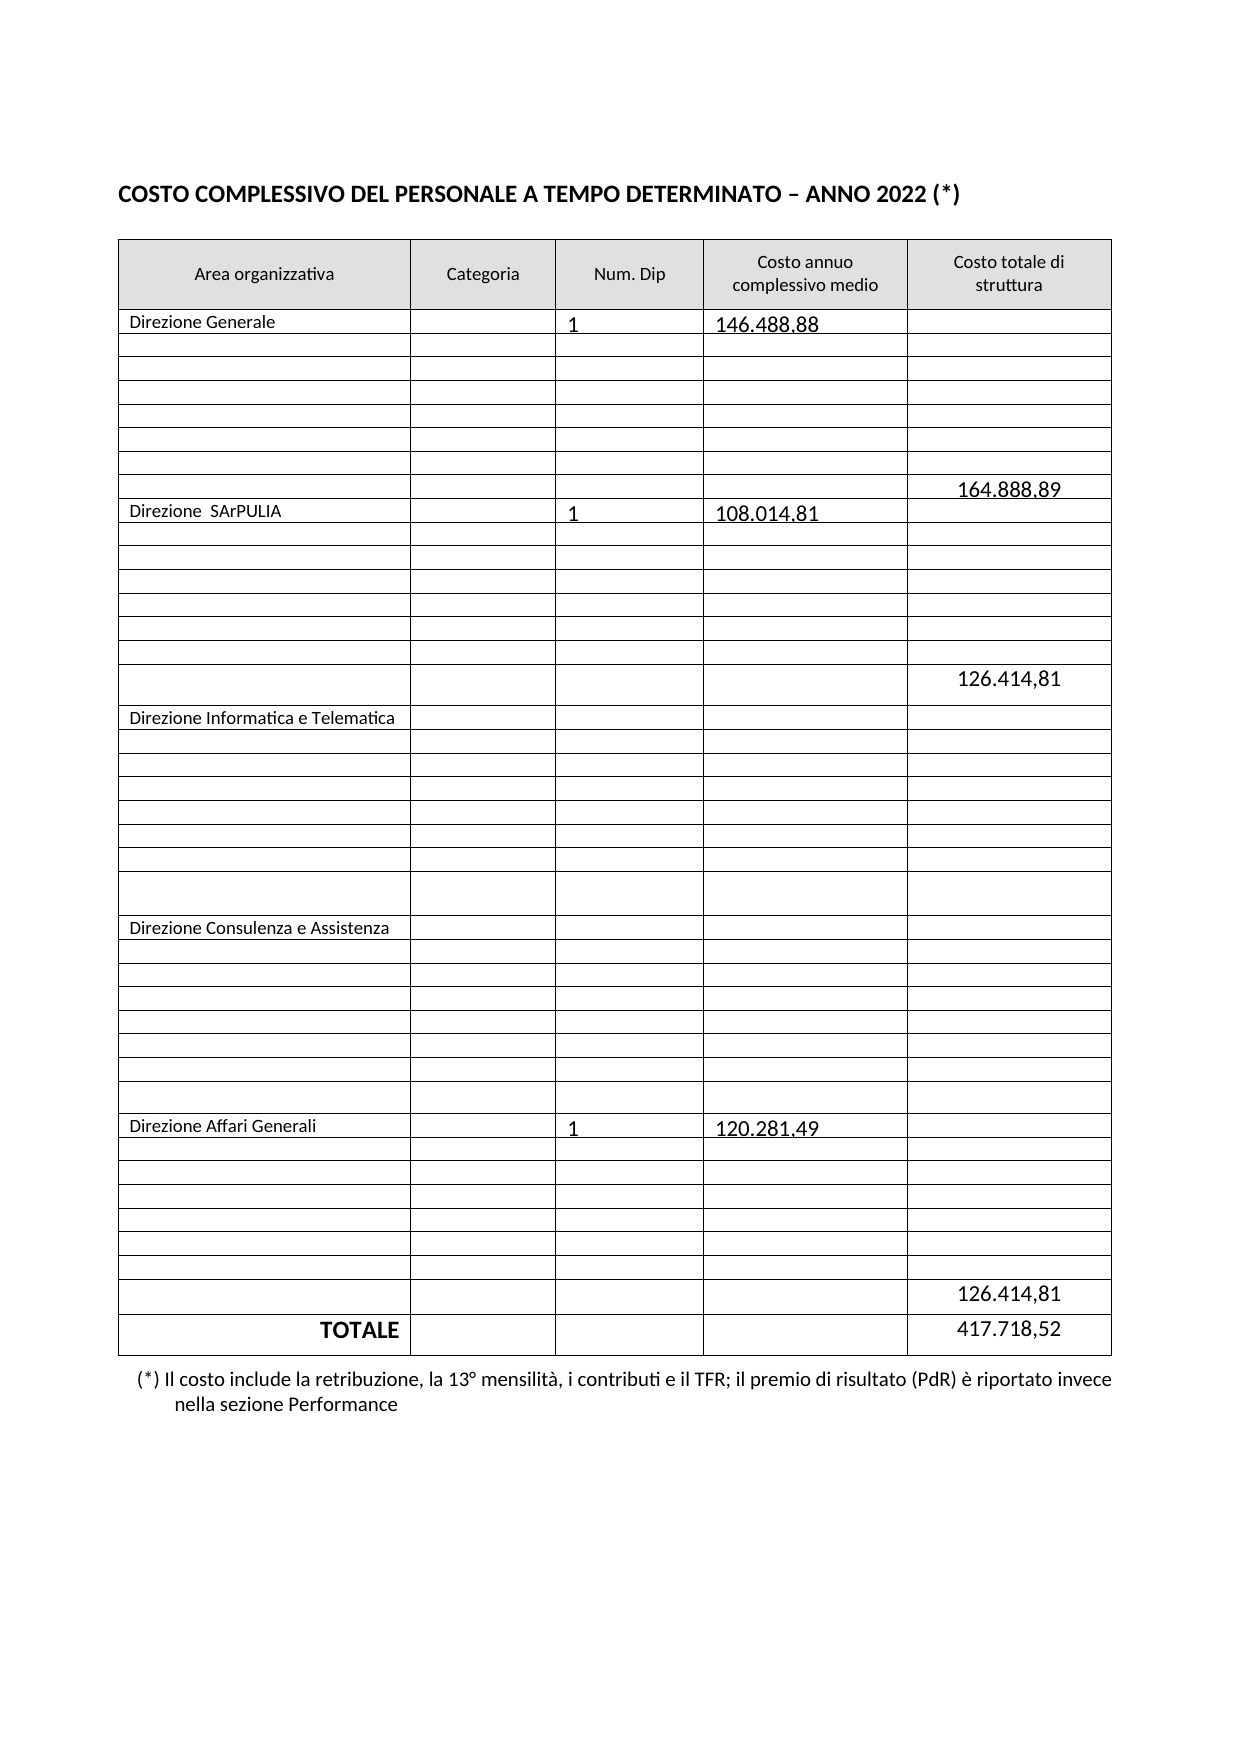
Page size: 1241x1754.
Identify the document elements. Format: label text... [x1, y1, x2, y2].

table_cell 7 [411, 1011, 555, 1033]
table_cell [556, 665, 703, 705]
table_cell [119, 546, 410, 569]
table_cell [704, 1315, 907, 1355]
table_cell [908, 754, 1111, 776]
table_cell 8Q [411, 1161, 555, 1184]
table_cell [908, 848, 1111, 871]
table_cell [908, 1161, 1111, 1184]
table_cell [908, 334, 1111, 356]
table_cell [704, 825, 907, 847]
table_cell [556, 940, 703, 962]
table_cell [556, 357, 703, 380]
table_cell Dirigente [411, 499, 555, 522]
table_cell [704, 730, 907, 752]
table_cell [704, 594, 907, 616]
table_cell [556, 428, 703, 451]
table_cell [908, 428, 1111, 451]
table_cell [556, 617, 703, 640]
table_cell 7s [411, 570, 555, 593]
table_header Categoria [411, 240, 555, 309]
table_cell 8Q [411, 964, 555, 986]
table_cell [704, 523, 907, 545]
table_cell [556, 1315, 703, 1355]
table_cell 7s [411, 381, 555, 403]
table_cell [119, 1161, 410, 1184]
table_cell [704, 546, 907, 569]
table_cell [556, 1011, 703, 1033]
table_cell [908, 546, 1111, 569]
table_cell [908, 872, 1111, 915]
table_cell Dirigente [411, 1114, 555, 1137]
table_cell [119, 405, 410, 427]
table_cell [908, 801, 1111, 823]
table_cell [556, 1280, 703, 1313]
table_cell [908, 916, 1111, 939]
table_cell [908, 1034, 1111, 1057]
table_cell [704, 987, 907, 1010]
table_cell [119, 964, 410, 986]
table_cell [119, 1034, 410, 1057]
table_cell [704, 357, 907, 380]
table_cell [704, 641, 907, 663]
table_cell [119, 1256, 410, 1278]
table_cell 6 [411, 617, 555, 640]
table_cell Dirigente [411, 706, 555, 729]
table_cell [556, 1161, 703, 1184]
table_cell [908, 357, 1111, 380]
table_cell [411, 1280, 555, 1313]
table_cell 8s [411, 1138, 555, 1160]
table_cell [704, 1161, 907, 1184]
table_cell 5 [411, 1256, 555, 1278]
table_cell [908, 1232, 1111, 1255]
table_cell [119, 987, 410, 1010]
table_cell [119, 452, 410, 474]
table_cell 7s [411, 987, 555, 1010]
table_cell [908, 1114, 1111, 1137]
table_cell [119, 1011, 410, 1033]
table_cell 108.014,81 [704, 499, 907, 522]
table_cell [556, 825, 703, 847]
table_cell [704, 964, 907, 986]
table_cell [556, 777, 703, 800]
table_cell [704, 381, 907, 403]
table_cell [556, 1034, 703, 1057]
table_cell [556, 475, 703, 498]
table_cell [908, 452, 1111, 474]
table_cell [704, 570, 907, 593]
table_cell [119, 357, 410, 380]
table_cell [556, 381, 703, 403]
table_cell [411, 665, 555, 705]
table_cell [556, 452, 703, 474]
table_cell 126.414,81 [908, 665, 1111, 705]
table_cell [704, 777, 907, 800]
table_cell [556, 1138, 703, 1160]
table_cell [704, 1082, 907, 1113]
table_cell 126.414,81 [908, 1280, 1111, 1313]
table_cell [119, 381, 410, 403]
table_cell [704, 405, 907, 427]
table_cell Dirigente [411, 916, 555, 939]
table_cell [908, 777, 1111, 800]
table_cell [908, 964, 1111, 986]
table_cell 7 [411, 594, 555, 616]
table_cell [119, 940, 410, 962]
table_cell [556, 334, 703, 356]
table_header Costo totale di struttura [908, 240, 1111, 309]
table_cell 1 [556, 1114, 703, 1137]
table_cell [119, 825, 410, 847]
table_cell [556, 1082, 703, 1113]
table_cell [908, 405, 1111, 427]
text COSTO COMPLESSIVO DEL PERSONALE A TEMPO DETERMINATO – ANNO 2022 (*) [118, 178, 1122, 209]
table_cell [119, 1280, 410, 1313]
table_cell 5 [411, 1058, 555, 1081]
table_cell [556, 405, 703, 427]
table_cell [119, 730, 410, 752]
table_cell [119, 872, 410, 915]
table_cell [556, 1058, 703, 1081]
table_cell [556, 730, 703, 752]
table_cell [704, 428, 907, 451]
table_cell [119, 594, 410, 616]
text (*) Il costo include la retribuzione, la 13° mensilità, i contributi e il TFR; il premio di risultato (PdR) è riportato invece nella sezione Performance [137, 1366, 1122, 1417]
table_cell [704, 801, 907, 823]
table_cell 7 [411, 405, 555, 427]
table_cell [908, 381, 1111, 403]
table_cell 5 [411, 452, 555, 474]
table_cell Direzione Informatica e Telematica [119, 706, 410, 729]
table_header Area organizzativa [119, 240, 410, 309]
table_cell [704, 1232, 907, 1255]
table_cell [704, 1209, 907, 1231]
table_cell 8Q [411, 546, 555, 569]
table_cell 120.281,49 [704, 1114, 907, 1137]
table_cell [908, 594, 1111, 616]
table_cell [704, 940, 907, 962]
table_cell [119, 1209, 410, 1231]
table_cell [119, 617, 410, 640]
table_cell [556, 964, 703, 986]
table_cell 7s [411, 1185, 555, 1207]
table_cell [556, 987, 703, 1010]
table_cell [704, 706, 907, 729]
table_cell [704, 848, 907, 871]
table_cell 6 [411, 1232, 555, 1255]
table_cell [556, 1209, 703, 1231]
table_cell [556, 801, 703, 823]
table_cell [119, 1185, 410, 1207]
table_cell [119, 1058, 410, 1081]
table_cell [908, 825, 1111, 847]
table_cell [119, 777, 410, 800]
table_cell [119, 665, 410, 705]
table_cell 7 [411, 801, 555, 823]
table_cell [704, 916, 907, 939]
table_cell [908, 523, 1111, 545]
table_cell [908, 310, 1111, 332]
table_cell [704, 452, 907, 474]
table_cell [411, 1315, 555, 1355]
table_cell [704, 1058, 907, 1081]
table_cell [908, 1082, 1111, 1113]
table_header Num. Dip [556, 240, 703, 309]
table_cell [704, 475, 907, 498]
table_cell Direzione SArPULIA [119, 499, 410, 522]
table_cell Direzione Affari Generali [119, 1114, 410, 1137]
table_cell [556, 594, 703, 616]
table_cell [704, 1011, 907, 1033]
table_cell [908, 1185, 1111, 1207]
table_cell [119, 801, 410, 823]
table_cell [908, 570, 1111, 593]
table_cell [119, 570, 410, 593]
table_cell [908, 1256, 1111, 1278]
table_cell [908, 1138, 1111, 1160]
table_cell Dirigente [411, 310, 555, 332]
table_cell [704, 617, 907, 640]
table_cell [908, 706, 1111, 729]
table_cell [119, 754, 410, 776]
table_cell [908, 940, 1111, 962]
table_cell 1 [556, 499, 703, 522]
table_header Costo annuo complessivo medio [704, 240, 907, 309]
table_cell [704, 872, 907, 915]
table_cell [704, 334, 907, 356]
table_cell [119, 523, 410, 545]
table_cell Direzione Generale [119, 310, 410, 332]
table_cell 1 [556, 310, 703, 332]
table_cell [556, 1232, 703, 1255]
table_cell [704, 1256, 907, 1278]
table_cell TOTALE [119, 1315, 410, 1355]
table_cell [908, 641, 1111, 663]
table_cell 417.718,52 [908, 1315, 1111, 1355]
table_cell [556, 546, 703, 569]
table_cell [556, 641, 703, 663]
table_cell [411, 475, 555, 498]
table_cell 7 [411, 1209, 555, 1231]
table_cell [119, 641, 410, 663]
table_cell 5 [411, 641, 555, 663]
table_cell [556, 916, 703, 939]
table_cell [556, 523, 703, 545]
table_cell [556, 1185, 703, 1207]
table_cell [556, 1256, 703, 1278]
table_cell [119, 428, 410, 451]
table_cell [556, 570, 703, 593]
table_cell [908, 1011, 1111, 1033]
table_cell [411, 872, 555, 915]
table_cell [556, 754, 703, 776]
table_cell 8Q [411, 754, 555, 776]
table_cell 8s [411, 730, 555, 752]
table_cell 6 [411, 1034, 555, 1057]
table_cell [119, 334, 410, 356]
table_cell 8s [411, 334, 555, 356]
table_cell 8s [411, 523, 555, 545]
table_cell [704, 1185, 907, 1207]
table_cell [908, 987, 1111, 1010]
table_cell [119, 1232, 410, 1255]
table_cell [704, 1138, 907, 1160]
table_cell 7s [411, 777, 555, 800]
table_cell [908, 1209, 1111, 1231]
table_cell [556, 706, 703, 729]
table_cell 5 [411, 848, 555, 871]
table_cell [119, 1082, 410, 1113]
table_cell [556, 848, 703, 871]
table_cell [411, 1082, 555, 1113]
table_cell [908, 1058, 1111, 1081]
table_cell [556, 872, 703, 915]
table_cell [704, 1280, 907, 1313]
table_cell [908, 730, 1111, 752]
table_cell 8s [411, 940, 555, 962]
table_cell Direzione Consulenza e Assistenza Tecnica [119, 916, 410, 939]
table_cell [119, 475, 410, 498]
table_cell [119, 848, 410, 871]
table_cell [704, 754, 907, 776]
table_cell [908, 617, 1111, 640]
table_cell 164.888,89 [908, 475, 1111, 498]
table_cell 146.488,88 [704, 310, 907, 332]
table_cell 6 [411, 825, 555, 847]
table_cell [119, 1138, 410, 1160]
table_cell [704, 665, 907, 705]
table_cell 6 [411, 428, 555, 451]
table_cell [908, 499, 1111, 522]
table_cell 8Q [411, 357, 555, 380]
table_cell [704, 1034, 907, 1057]
